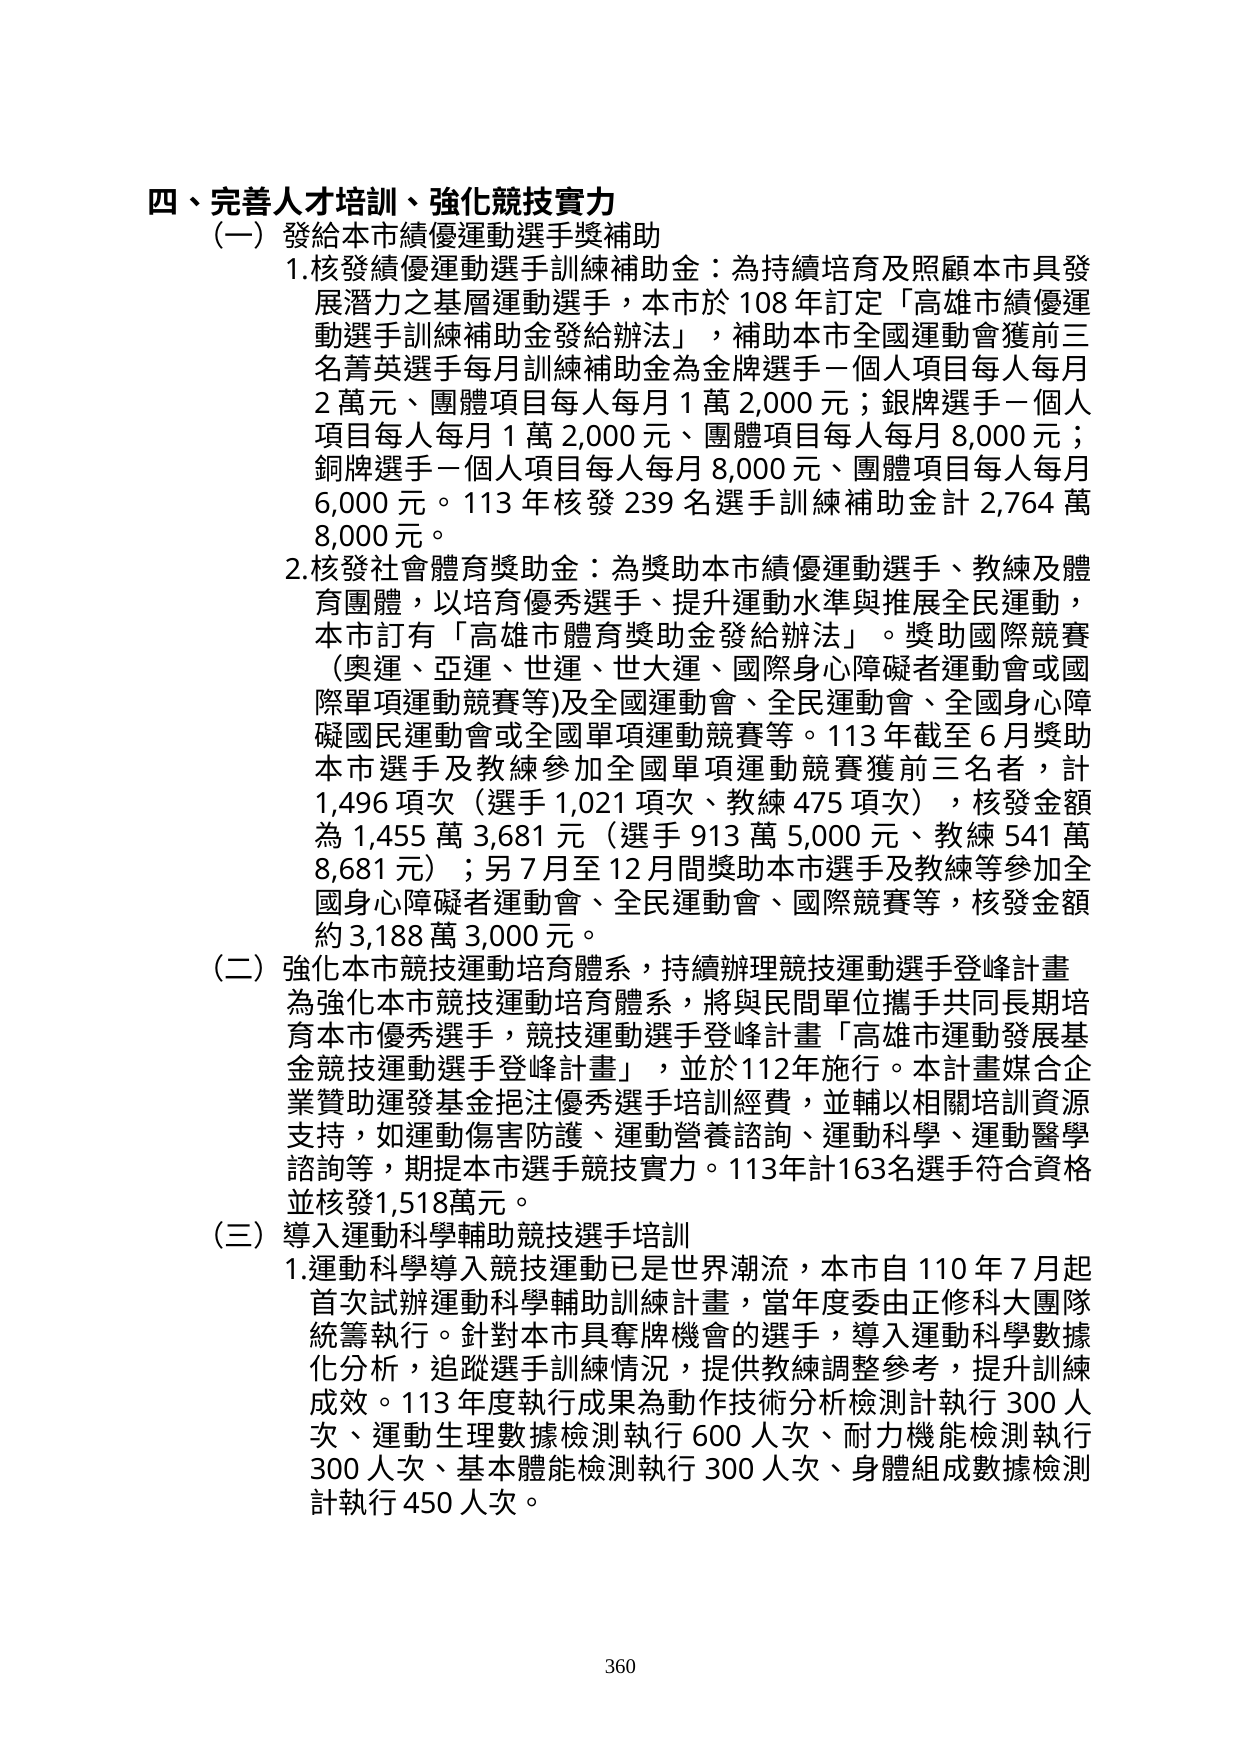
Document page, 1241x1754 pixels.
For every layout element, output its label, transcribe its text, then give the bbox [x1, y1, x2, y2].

text （三）導入運動科學輔助競技選手培訓 [195, 1220, 1092, 1253]
text 為強化本市競技運動培育體系，將與民間單位攜手共同長期培育本市優秀選手，競技運動選手登峰計畫「高雄市運動發展基金競技運動選手登峰計畫」，並於112年施行。本計畫媒合企業贊助運發基金挹注優秀選手培訓經費，並輔以相關培訓資源支持，如運動傷害防護、運動營養諮詢、運動科學、運動醫學諮詢等，期提本市選手競技實力。113年計163名選手符合資格並核發1,518萬元。 [286, 986, 1092, 1220]
text （一）發給本市績優運動選手獎補助 [195, 220, 1092, 253]
text 1.運動科學導入競技運動已是世界潮流，本市自110年7月起首次試辦運動科學輔助訓練計畫，當年度委由正修科大團隊統籌執行。針對本市具奪牌機會的選手，導入運動科學數據化分析，追蹤選手訓練情況，提供教練調整參考，提升訓練成效。113年度執行成果為動作技術分析檢測計執行300人次、運動生理數據檢測執行600人次、耐力機能檢測執行300人次、基本體能檢測執行300人次、身體組成數據檢測計執行450人次。 [283, 1253, 1092, 1520]
text 1.核發績優運動選手訓練補助金：為持續培育及照顧本市具發展潛力之基層運動選手，本市於108年訂定「高雄市績優運動選手訓練補助金發給辦法」，補助本市全國運動會獲前三名菁英選手每月訓練補助金為金牌選手－個人項目每人每月2萬元、團體項目每人每月1萬2,000元；銀牌選手－個人項目每人每月1萬2,000元、團體項目每人每月8,000元；銅牌選手－個人項目每人每月8,000元、團體項目每人每月6,000元。113年核發239名選手訓練補助金計2,764萬8,000元。 [284, 253, 1092, 553]
text 2.核發社會體育獎助金：為獎助本市績優運動選手、教練及體育團體，以培育優秀選手、提升運動水準與推展全民運動，本市訂有「高雄市體育獎助金發給辦法」。獎助國際競賽（奧運、亞運、世運、世大運、國際身心障礙者運動會或國際單項運動競賽等)及全國運動會、全民運動會、全國身心障礙國民運動會或全國單項運動競賽等。113年截至6月獎助本市選手及教練參加全國單項運動競賽獲前三名者，計1,496項次（選手1,021項次、教練475項次），核發金額為1,455萬3,681元（選手913萬5,000元、教練541萬8,681元）；另7月至12月間獎助本市選手及教練等參加全國身心障礙者運動會、全民運動會、國際競賽等，核發金額約3,188萬3,000元。 [284, 553, 1092, 953]
text （二）強化本市競技運動培育體系，持續辦理競技運動選手登峰計畫 [195, 953, 1092, 986]
text 四、完善人才培訓、強化競技實力 [148, 186, 1092, 220]
